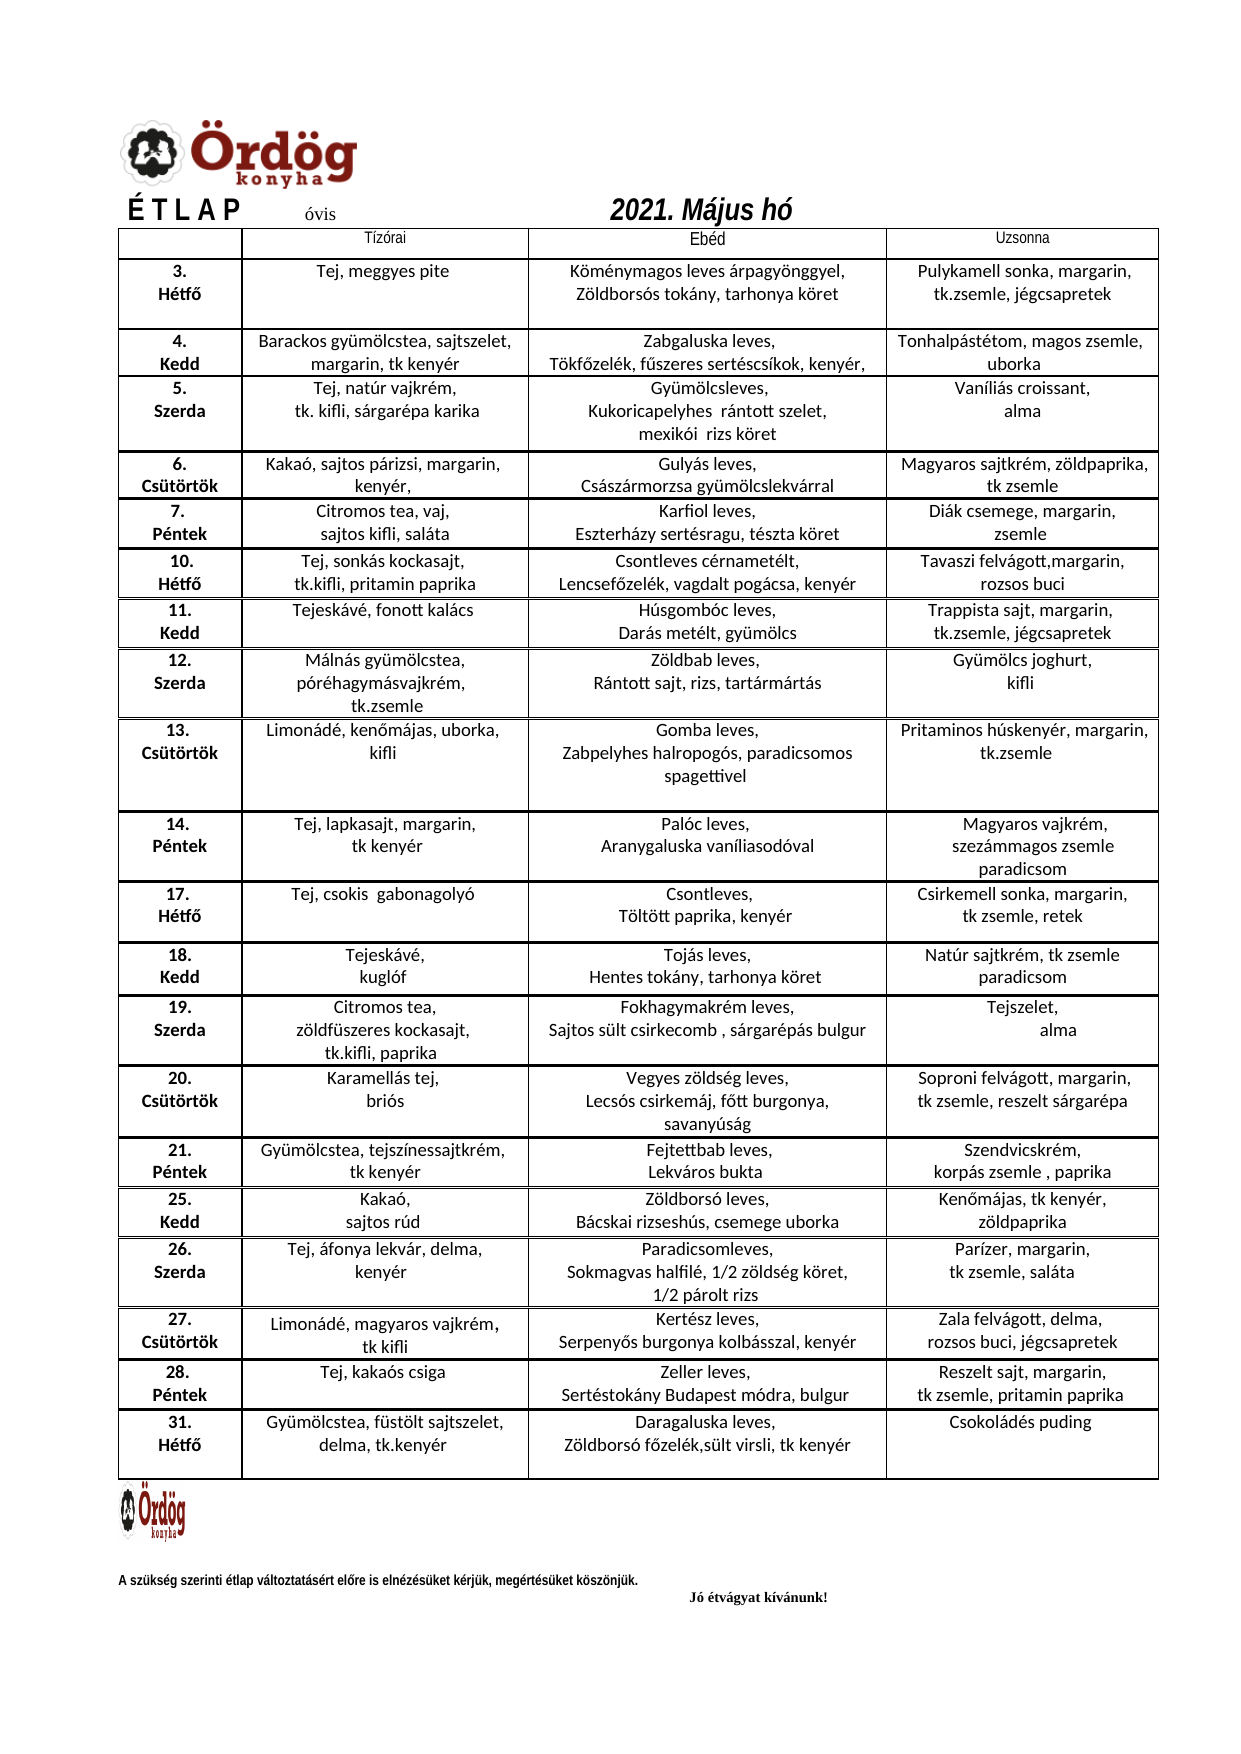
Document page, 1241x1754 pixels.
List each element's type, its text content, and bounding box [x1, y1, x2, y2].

table_header [119, 229, 241, 258]
table_cell Limonádé, magyaros vajkrém, tk kifli [243, 1309, 528, 1358]
table_cell Tej, csokis gabonagolyó [243, 883, 528, 941]
table_cell Reszelt sajt, margarin, tk zsemle, pritamin paprika [887, 1361, 1158, 1408]
table_cell 5. Szerda [119, 377, 241, 450]
table_cell 7. Péntek [119, 500, 241, 547]
table_cell 17. Hétfő [119, 883, 241, 941]
table_cell 11. Kedd [119, 600, 241, 647]
table_cell Zöldbab leves, Rántott sajt, rizs, tartármártás [529, 650, 886, 717]
table_cell Citromos tea, vaj, sajtos kifli, saláta [243, 500, 528, 547]
table_cell Húsgombóc leves, Darás metélt, gyümölcs [529, 600, 886, 647]
text É T L A P óvis 2021. Május hó [118, 192, 1122, 228]
table_cell 4. Kedd [119, 330, 241, 375]
table_cell 3. Hétfő [119, 260, 241, 328]
table_cell Tejszelet, alma [887, 997, 1158, 1064]
table_cell Tej, áfonya lekvár, delma, kenyér [243, 1239, 528, 1306]
text Jó étvágyat kívánunk! [118, 1589, 1122, 1605]
table_header Uzsonna [887, 229, 1158, 258]
table_cell Magyaros vajkrém, szezámmagos zsemle paradicsom [887, 813, 1158, 880]
table_cell Fejtettbab leves, Lekváros bukta [529, 1139, 886, 1186]
table_cell Karamellás tej, briós [243, 1067, 528, 1136]
table_cell Tej, sonkás kockasajt, tk.kifli, pritamin paprika [243, 550, 528, 597]
table_cell Diák csemege, margarin, zsemle [887, 500, 1158, 547]
table_cell Tejeskávé, fonott kalács [243, 600, 528, 647]
table_cell Zeller leves, Sertéstokány Budapest módra, bulgur [529, 1361, 886, 1408]
table_cell Trappista sajt, margarin, tk.zsemle, jégcsapretek [887, 600, 1158, 647]
table_cell Gyümölcstea, füstölt sajtszelet, delma, tk.kenyér [243, 1411, 528, 1478]
table_cell Csirkemell sonka, margarin, tk zsemle, retek [887, 883, 1158, 941]
table_cell 10. Hétfő [119, 550, 241, 597]
table_cell Vegyes zöldség leves, Lecsós csirkemáj, főtt burgonya, savanyúság [529, 1067, 886, 1136]
table_cell Gomba leves, Zabpelyhes halropogós, paradicsomos spagettivel [529, 720, 886, 810]
table_cell Karfiol leves, Eszterházy sertésragu, tészta köret [529, 500, 886, 547]
table_cell 20. Csütörtök [119, 1067, 241, 1136]
text A szükség szerinti étlap változtatásért előre is elnézésüket kérjük, megértésüket köszönjük. [118, 1572, 1122, 1589]
table_cell 19. Szerda [119, 997, 241, 1064]
table_cell Magyaros sajtkrém, zöldpaprika, tk zsemle [887, 453, 1158, 497]
table_cell 26. Szerda [119, 1239, 241, 1306]
table_cell Palóc leves, Aranygaluska vaníliasodóval [529, 813, 886, 880]
table_cell 13. Csütörtök [119, 720, 241, 810]
table_cell 14. Péntek [119, 813, 241, 880]
table_cell Tej, meggyes pite [243, 260, 528, 328]
table_cell Barackos gyümölcstea, sajtszelet, margarin, tk kenyér [243, 330, 528, 375]
table_cell Zöldborsó leves, Bácskai rizseshús, csemege uborka [529, 1189, 886, 1236]
table_cell Citromos tea, zöldfüszeres kockasajt, tk.kifli, paprika [243, 997, 528, 1064]
table_cell 31. Hétfő [119, 1411, 241, 1478]
table_cell 6. Csütörtök [119, 453, 241, 497]
table_cell Soproni felvágott, margarin, tk zsemle, reszelt sárgarépa [887, 1067, 1158, 1136]
table_cell 18. Kedd [119, 944, 241, 994]
table_cell Gyümölcs joghurt, kifli [887, 650, 1158, 717]
table_cell Daragaluska leves, Zöldborsó főzelék,sült virsli, tk kenyér [529, 1411, 886, 1478]
table_cell Kertész leves, Serpenyős burgonya kolbásszal, kenyér [529, 1309, 886, 1358]
table_cell Tavaszi felvágott,margarin, rozsos buci [887, 550, 1158, 597]
table_cell Fokhagymakrém leves, Sajtos sült csirkecomb , sárgarépás bulgur [529, 997, 886, 1064]
table_cell Csokoládés puding [887, 1411, 1158, 1478]
table_cell Zabgaluska leves, Tökfőzelék, fűszeres sertéscsíkok, kenyér, [529, 330, 886, 375]
table_cell Paradicsomleves, Sokmagvas halfilé, 1/2 zöldség köret, 1/2 párolt rizs [529, 1239, 886, 1306]
table_cell 27. Csütörtök [119, 1309, 241, 1358]
table_cell Köménymagos leves árpagyönggyel, Zöldborsós tokány, tarhonya köret [529, 260, 886, 328]
table_cell Kakaó, sajtos párizsi, margarin, kenyér, [243, 453, 528, 497]
table_cell Limonádé, kenőmájas, uborka, kifli [243, 720, 528, 810]
table_cell Tejeskávé, kuglóf [243, 944, 528, 994]
table_cell Pritaminos húskenyér, margarin, tk.zsemle [887, 720, 1158, 810]
table_cell Csontleves cérnametélt, Lencsefőzelék, vagdalt pogácsa, kenyér [529, 550, 886, 597]
table_cell Vaníliás croissant, alma [887, 377, 1158, 450]
table_cell Kakaó, sajtos rúd [243, 1189, 528, 1236]
table_cell Pulykamell sonka, margarin, tk.zsemle, jégcsapretek [887, 260, 1158, 328]
table_cell Gyümölcsleves, Kukoricapelyhes rántott szelet, mexikói rizs köret [529, 377, 886, 450]
table_cell Szendvicskrém, korpás zsemle , paprika [887, 1139, 1158, 1186]
table_cell Tonhalpástétom, magos zsemle, uborka [887, 330, 1158, 375]
table_cell Parízer, margarin, tk zsemle, saláta [887, 1239, 1158, 1306]
table_cell Tej, lapkasajt, margarin, tk kenyér [243, 813, 528, 880]
table_cell 12. Szerda [119, 650, 241, 717]
table_cell 21. Péntek [119, 1139, 241, 1186]
table_cell Zala felvágott, delma, rozsos buci, jégcsapretek [887, 1309, 1158, 1358]
table_header Tízórai [243, 229, 528, 258]
table_cell Tojás leves, Hentes tokány, tarhonya köret [529, 944, 886, 994]
table_cell Csontleves, Töltött paprika, kenyér [529, 883, 886, 941]
table_cell 25. Kedd [119, 1189, 241, 1236]
table_cell Gulyás leves, Császármorzsa gyümölcslekvárral [529, 453, 886, 497]
table_cell Tej, natúr vajkrém, tk. kifli, sárgarépa karika [243, 377, 528, 450]
table_cell Natúr sajtkrém, tk zsemle paradicsom [887, 944, 1158, 994]
table_cell Gyümölcstea, tejszínessajtkrém, tk kenyér [243, 1139, 528, 1186]
table_cell Tej, kakaós csiga [243, 1361, 528, 1408]
table_cell 28. Péntek [119, 1361, 241, 1408]
table_header Ebéd [529, 229, 886, 258]
table_cell Málnás gyümölcstea, póréhagymásvajkrém, tk.zsemle [243, 650, 528, 717]
table_cell Kenőmájas, tk kenyér, zöldpaprika [887, 1189, 1158, 1236]
